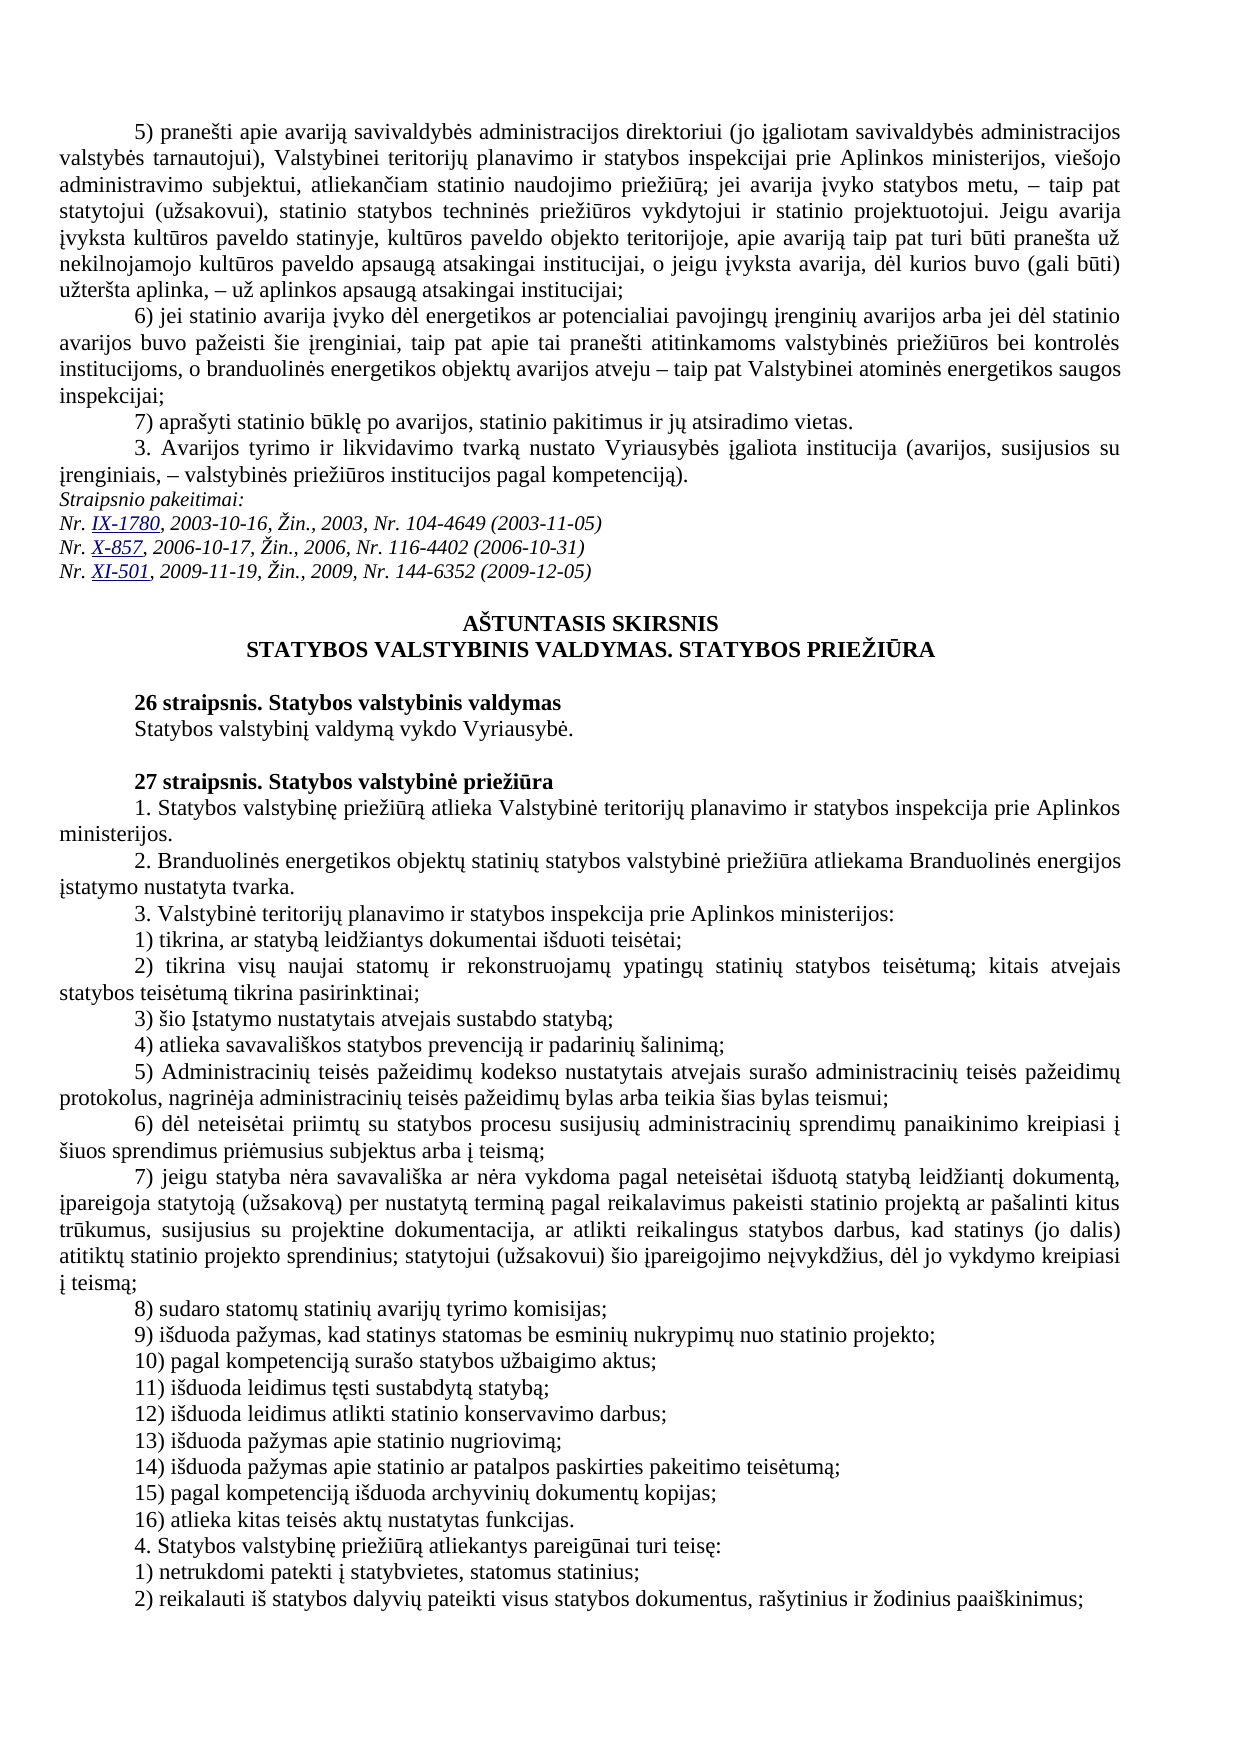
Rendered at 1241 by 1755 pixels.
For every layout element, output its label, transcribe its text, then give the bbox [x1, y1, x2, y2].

text 13) išduoda pažymas apie statinio nugriovimą; [59, 1427, 1122, 1453]
text 16) atlieka kitas teisės aktų nustatytas funkcijas. [59, 1506, 1122, 1532]
text 3) šio Įstatymo nustatytais atvejais sustabdo statybą; [59, 1005, 1122, 1031]
text 8) sudaro statomų statinių avarijų tyrimo komisijas; [59, 1295, 1122, 1321]
text 15) pagal kompetenciją išduoda archyvinių dokumentų kopijas; [59, 1479, 1122, 1506]
text 1) netrukdomi patekti į statybvietes, statomus statinius; [59, 1558, 1122, 1585]
text STATYBOS VALSTYBINIS VALDYMAS. STATYBOS PRIEŽIŪRA [59, 636, 1122, 662]
text 2) reikalauti iš statybos dalyvių pateikti visus statybos dokumentus, rašytinius ir žodinius paaiškinimus; [59, 1585, 1122, 1611]
text 10) pagal kompetenciją surašo statybos užbaigimo aktus; [59, 1348, 1122, 1374]
text 6) dėl neteisėtai priimtų su statybos procesu susijusių administracinių sprendimų panaikinimo kreipiasi į šiuos sprendimus priėmusius subjektus arba į teismą; [59, 1110, 1122, 1163]
text 1) tikrina, ar statybą leidžiantys dokumentai išduoti teisėtai; [59, 926, 1122, 952]
text Statybos valstybinį valdymą vykdo Vyriausybė. [59, 715, 1122, 741]
text 14) išduoda pažymas apie statinio ar patalpos paskirties pakeitimo teisėtumą; [59, 1453, 1122, 1479]
text 5) pranešti apie avariją savivaldybės administracijos direktoriui (jo įgaliotam savivaldybės administracijos valstybės tarnautojui), Valstybinei teritorijų planavimo ir statybos inspekcijai prie Aplinkos ministerijos, viešojo administravimo subjektui, atliekančiam statinio naudojimo priežiūrą; jei avarija įvyko statybos metu, – taip pat statytojui (užsakovui), statinio statybos techninės priežiūros vykdytojui ir statinio projektuotojui. Jeigu avarija įvyksta kultūros paveldo statinyje, kultūros paveldo objekto teritorijoje, apie avariją taip pat turi būti pranešta už nekilnojamojo kultūros paveldo apsaugą atsakingai institucijai, o jeigu įvyksta avarija, dėl kurios buvo (gali būti) užteršta aplinka, – už aplinkos apsaugą atsakingai institucijai; [59, 118, 1122, 303]
text 11) išduoda leidimus tęsti sustabdytą statybą; [59, 1374, 1122, 1400]
text 7) aprašyti statinio būklę po avarijos, statinio pakitimus ir jų atsiradimo vietas. [59, 408, 1122, 434]
text 2. Branduolinės energetikos objektų statinių statybos valstybinė priežiūra atliekama Branduolinės energijos įstatymo nustatyta tvarka. [59, 847, 1122, 899]
text 1. Statybos valstybinę priežiūrą atlieka Valstybinė teritorijų planavimo ir statybos inspekcija prie Aplinkos ministerijos. [59, 794, 1122, 847]
text 26 straipsnis. Statybos valstybinis valdymas [59, 689, 1122, 715]
text 27 straipsnis. Statybos valstybinė priežiūra [59, 768, 1122, 794]
text 4) atlieka savavališkos statybos prevenciją ir padarinių šalinimą; [59, 1031, 1122, 1058]
text Straipsnio pakeitimai: [59, 487, 1122, 511]
text 2) tikrina visų naujai statomų ir rekonstruojamų ypatingų statinių statybos teisėtumą; kitais atvejais statybos teisėtumą tikrina pasirinktinai; [59, 952, 1122, 1005]
text 6) jei statinio avarija įvyko dėl energetikos ar potencialiai pavojingų įrenginių avarijos arba jei dėl statinio avarijos buvo pažeisti šie įrenginiai, taip pat apie tai pranešti atitinkamoms valstybinės priežiūros bei kontrolės institucijoms, o branduolinės energetikos objektų avarijos atveju – taip pat Valstybinei atominės energetikos saugos inspekcijai; [59, 303, 1122, 408]
text 4. Statybos valstybinę priežiūrą atliekantys pareigūnai turi teisę: [59, 1532, 1122, 1558]
text 9) išduoda pažymas, kad statinys statomas be esminių nukrypimų nuo statinio projekto; [59, 1321, 1122, 1348]
text 12) išduoda leidimus atlikti statinio konservavimo darbus; [59, 1400, 1122, 1427]
text 7) jeigu statyba nėra savavališka ar nėra vykdoma pagal neteisėtai išduotą statybą leidžiantį dokumentą, įpareigoja statytoją (užsakovą) per nustatytą terminą pagal reikalavimus pakeisti statinio projektą ar pašalinti kitus trūkumus, susijusius su projektine dokumentacija, ar atlikti reikalingus statybos darbus, kad statinys (jo dalis) atitiktų statinio projekto sprendinius; statytojui (užsakovui) šio įpareigojimo neįvykdžius, dėl jo vykdymo kreipiasi į teismą; [59, 1163, 1122, 1295]
text Nr. X-857, 2006-10-17, Žin., 2006, Nr. 116-4402 (2006-10-31) [59, 535, 1122, 559]
text Nr. XI-501, 2009-11-19, Žin., 2009, Nr. 144-6352 (2009-12-05) [59, 559, 1122, 583]
text 3. Valstybinė teritorijų planavimo ir statybos inspekcija prie Aplinkos ministerijos: [59, 899, 1122, 926]
subtitle AŠTUNTASIS SKIRSNIS [59, 610, 1122, 636]
text Nr. IX-1780, 2003-10-16, Žin., 2003, Nr. 104-4649 (2003-11-05) [59, 511, 1122, 535]
text 3. Avarijos tyrimo ir likvidavimo tvarką nustato Vyriausybės įgaliota institucija (avarijos, susijusios su įrenginiais, – valstybinės priežiūros institucijos pagal kompetenciją). [59, 434, 1122, 487]
text 5) Administracinių teisės pažeidimų kodekso nustatytais atvejais surašo administracinių teisės pažeidimų protokolus, nagrinėja administracinių teisės pažeidimų bylas arba teikia šias bylas teismui; [59, 1058, 1122, 1110]
